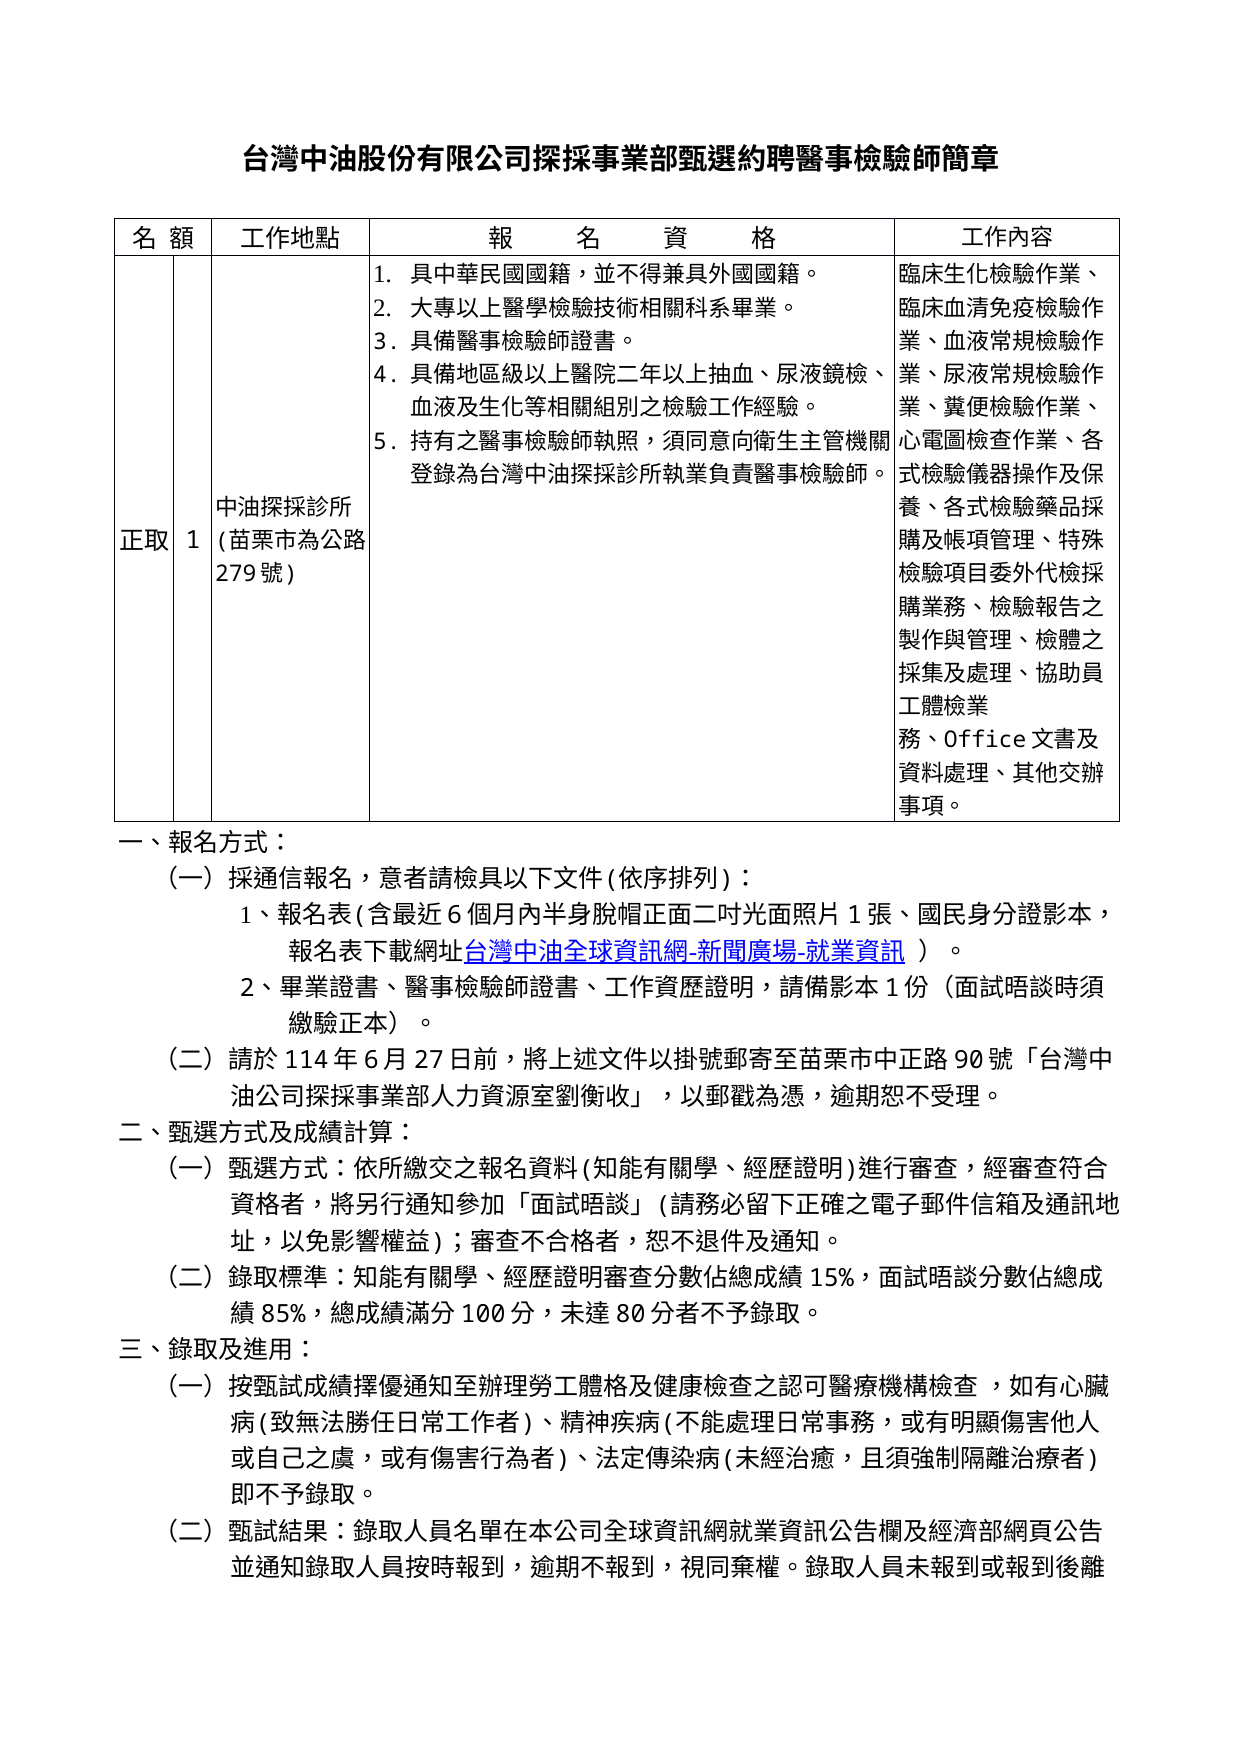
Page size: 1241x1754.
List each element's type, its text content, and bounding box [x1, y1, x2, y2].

table_cell 1 [174, 256, 211, 821]
table_header 報 名 資 格 [370, 219, 894, 255]
table_header 名 額 [115, 219, 211, 255]
list 報名表(含最近6個月內半身脫帽正面二吋光面照片1張、國民身分證影本，報名表下載網址台灣中油全球資訊網-新聞廣場-就業資訊 ）。 [239, 895, 1122, 967]
list 請於114年6月27日前，將上述文件以掛號郵寄至苗栗市中正路90號「台灣中油公司探採事業部人力資源室劉衡收」，以郵戳為憑，逾期恕不受理。 [153, 1040, 1122, 1112]
list 採通信報名，意者請檢具以下文件(依序排列)： [153, 858, 1122, 895]
list 按甄試成績擇優通知至辦理勞工體格及健康檢查之認可醫療機構檢查 ，如有心臟病(致無法勝任日常工作者)、精神疾病(不能處理日常事務，或有明顯傷害他人或自己之虞，或有傷害行為者)、法定傳染病(未經治癒，且須強制隔離治療者)即不予錄取。 [153, 1366, 1122, 1511]
list 錄取標準：知能有關學、經歷證明審查分數佔總成績15%，面試晤談分數佔總成績85%，總成績滿分100分，未達80分者不予錄取。 [153, 1257, 1122, 1330]
list 報名方式： [118, 822, 1122, 858]
table_cell 正取 [115, 256, 173, 821]
text 台灣中油股份有限公司探採事業部甄選約聘醫事檢驗師簡章 [118, 136, 1122, 178]
table_cell 具中華民國國籍，並不得兼具外國國籍。 大專以上醫學檢驗技術相關科系畢業。 具備醫事檢驗師證書。 具備地區級以上醫院二年以上抽血、尿液鏡檢、血液及生化等相關組別之檢驗工作經驗。 持有之醫事檢驗師執照，須同意向衛生主管機關登錄為台灣中油探採診所執業負責醫事檢驗師。 [370, 256, 894, 821]
table_header 工作內容 [895, 219, 1119, 255]
table_header 工作地點 [212, 219, 369, 255]
table_cell 中油探採診所 (苗栗市為公路279號) [212, 256, 369, 821]
table_cell 臨床生化檢驗作業、臨床血清免疫檢驗作業、血液常規檢驗作業、尿液常規檢驗作業、糞便檢驗作業、心電圖檢查作業、各式檢驗儀器操作及保養、各式檢驗藥品採購及帳項管理、特殊檢驗項目委外代檢採購業務、檢驗報告之製作與管理、檢體之採集及處理、協助員工體檢業務、Office文書及資料處理、其他交辦事項。 [895, 256, 1119, 821]
list 錄取及進用： [118, 1330, 1122, 1366]
list 甄選方式：依所繳交之報名資料(知能有關學、經歷證明)進行審查，經審查符合資格者，將另行通知參加「面試晤談」(請務必留下正確之電子郵件信箱及通訊地址，以免影響權益)；審查不合格者，恕不退件及通知。 [153, 1148, 1122, 1257]
list 甄選方式及成績計算： [118, 1112, 1122, 1148]
list 畢業證書、醫事檢驗師證書、工作資歷證明，請備影本1份（面試晤談時須繳驗正本）。 [239, 967, 1122, 1040]
list 甄試結果：錄取人員名單在本公司全球資訊網就業資訊公告欄及經濟部網頁公告並通知錄取人員按時報到，逾期不報到，視同棄權。錄取人員未報到或報到後離 [153, 1511, 1122, 1583]
